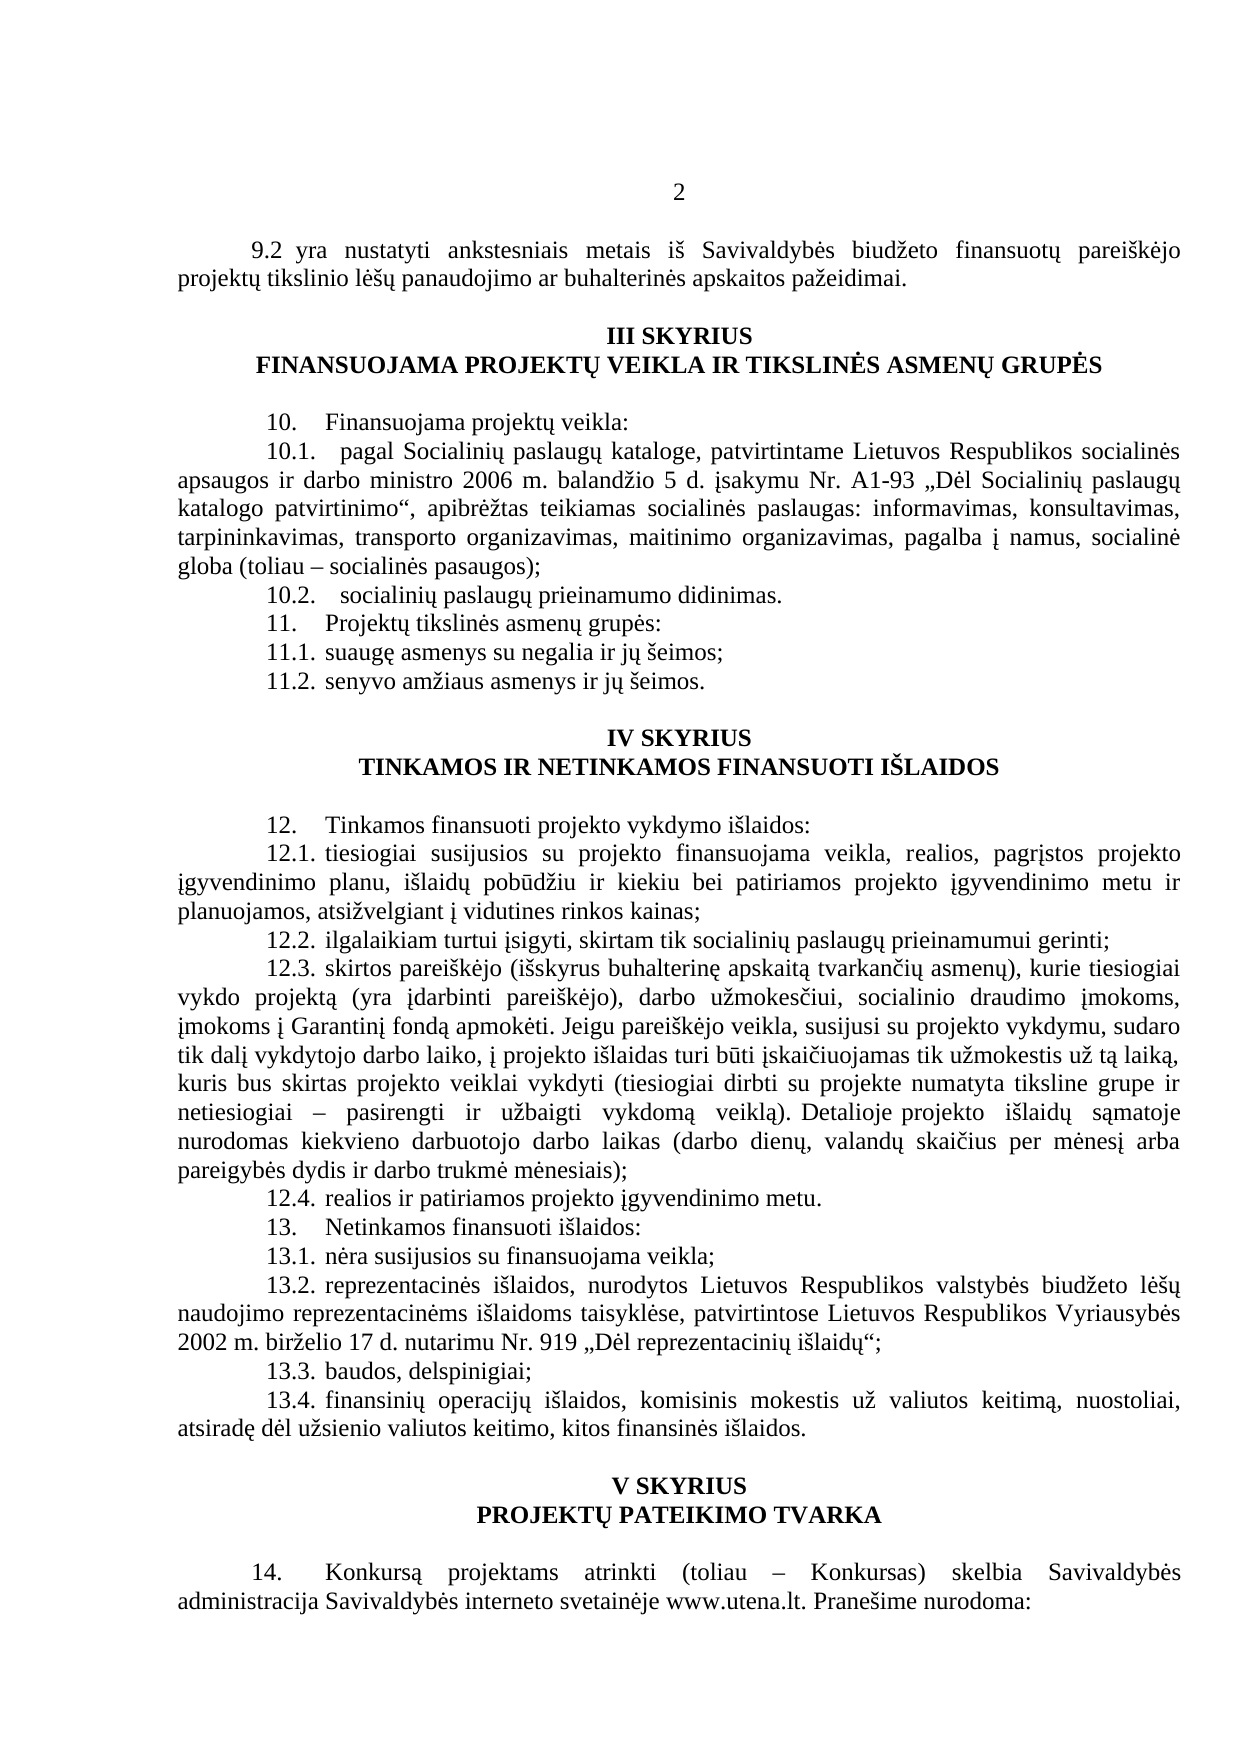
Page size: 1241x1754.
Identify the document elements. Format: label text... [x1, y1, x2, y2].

text V SKYRIUS [177, 1471, 1181, 1500]
text 11.1. suaugę asmenys su negalia ir jų šeimos; [177, 637, 1181, 666]
text PROJEKTŲ PATEIKIMO TVARKA [177, 1500, 1181, 1528]
text 13.4. finansinių operacijų išlaidos, komisinis mokestis už valiutos keitimą, nuostoliai, atsiradę dėl užsienio valiutos keitimo, kitos finansinės išlaidos. [177, 1385, 1181, 1442]
text 13.3. baudos, delspinigiai; [177, 1356, 1181, 1385]
text 10. Finansuojama projektų veikla: [177, 407, 1181, 436]
text 13. Netinkamos finansuoti išlaidos: [177, 1212, 1181, 1241]
text 12.3. skirtos pareiškėjo (išskyrus buhalterinę apskaitą tvarkančių asmenų), kurie tiesiogiai vykdo projektą (yra įdarbinti pareiškėjo), darbo užmokesčiui, socialinio draudimo įmokoms, įmokoms į Garantinį fondą apmokėti. Jeigu pareiškėjo veikla, susijusi su projekto vykdymu, sudaro tik dalį vykdytojo darbo laiko, į projekto išlaidas turi būti įskaičiuojamas tik užmokestis už tą laiką, kuris bus skirtas projekto veiklai vykdyti (tiesiogiai dirbti su projekte numatyta tiksline grupe ir netiesiogiai – pasirengti ir užbaigti vykdomą veiklą). Detalioje projekto išlaidų sąmatoje nurodomas kiekvieno darbuotojo darbo laikas (darbo dienų, valandų skaičius per mėnesį arba pareigybės dydis ir darbo trukmė mėnesiais); [177, 953, 1181, 1183]
text 13.1. nėra susijusios su finansuojama veikla; [177, 1241, 1181, 1270]
text 13.2. reprezentacinės išlaidos, nurodytos Lietuvos Respublikos valstybės biudžeto lėšų naudojimo reprezentacinėms išlaidoms taisyklėse, patvirtintose Lietuvos Respublikos Vyriausybės 2002 m. birželio 17 d. nutarimu Nr. 919 „Dėl reprezentacinių išlaidų“; [177, 1270, 1181, 1356]
text 11. Projektų tikslinės asmenų grupės: [177, 608, 1181, 637]
text 9.2 yra nustatyti ankstesniais metais iš Savivaldybės biudžeto finansuotų pareiškėjo projektų tikslinio lėšų panaudojimo ar buhalterinės apskaitos pažeidimai. [177, 235, 1181, 292]
text 12.1. tiesiogiai susijusios su projekto finansuojama veikla, realios, pagrįstos projekto įgyvendinimo planu, išlaidų pobūdžiu ir kiekiu bei patiriamos projekto įgyvendinimo metu ir planuojamos, atsižvelgiant į vidutines rinkos kainas; [177, 838, 1181, 925]
text FINANSUOJAMA PROJEKTŲ VEIKLA IR TIKSLINĖS ASMENŲ GRUPĖS [177, 350, 1181, 378]
text TINKAMOS IR NETINKAMOS FINANSUOTI IŠLAIDOS [177, 752, 1181, 781]
text 14. Konkursą projektams atrinkti (toliau – Konkursas) skelbia Savivaldybės administracija Savivaldybės interneto svetainėje www.utena.lt. Pranešime nurodoma: [177, 1557, 1181, 1615]
text 11.2. senyvo amžiaus asmenys ir jų šeimos. [177, 666, 1181, 695]
text 12.2. ilgalaikiam turtui įsigyti, skirtam tik socialinių paslaugų prieinamumui gerinti; [177, 925, 1181, 953]
text III SKYRIUS [177, 321, 1181, 350]
text IV SKYRIUS [177, 723, 1181, 752]
text 10.2. socialinių paslaugų prieinamumo didinimas. [177, 580, 1181, 608]
text 12. Tinkamos finansuoti projekto vykdymo išlaidos: [177, 810, 1181, 838]
text 12.4. realios ir patiriamos projekto įgyvendinimo metu. [177, 1183, 1181, 1212]
text 10.1. pagal Socialinių paslaugų kataloge, patvirtintame Lietuvos Respublikos socialinės apsaugos ir darbo ministro 2006 m. balandžio 5 d. įsakymu Nr. A1-93 „Dėl Socialinių paslaugų katalogo patvirtinimo“, apibrėžtas teikiamas socialinės paslaugas: informavimas, konsultavimas, tarpininkavimas, transporto organizavimas, maitinimo organizavimas, pagalba į namus, socialinė globa (toliau – socialinės pasaugos); [177, 436, 1181, 580]
